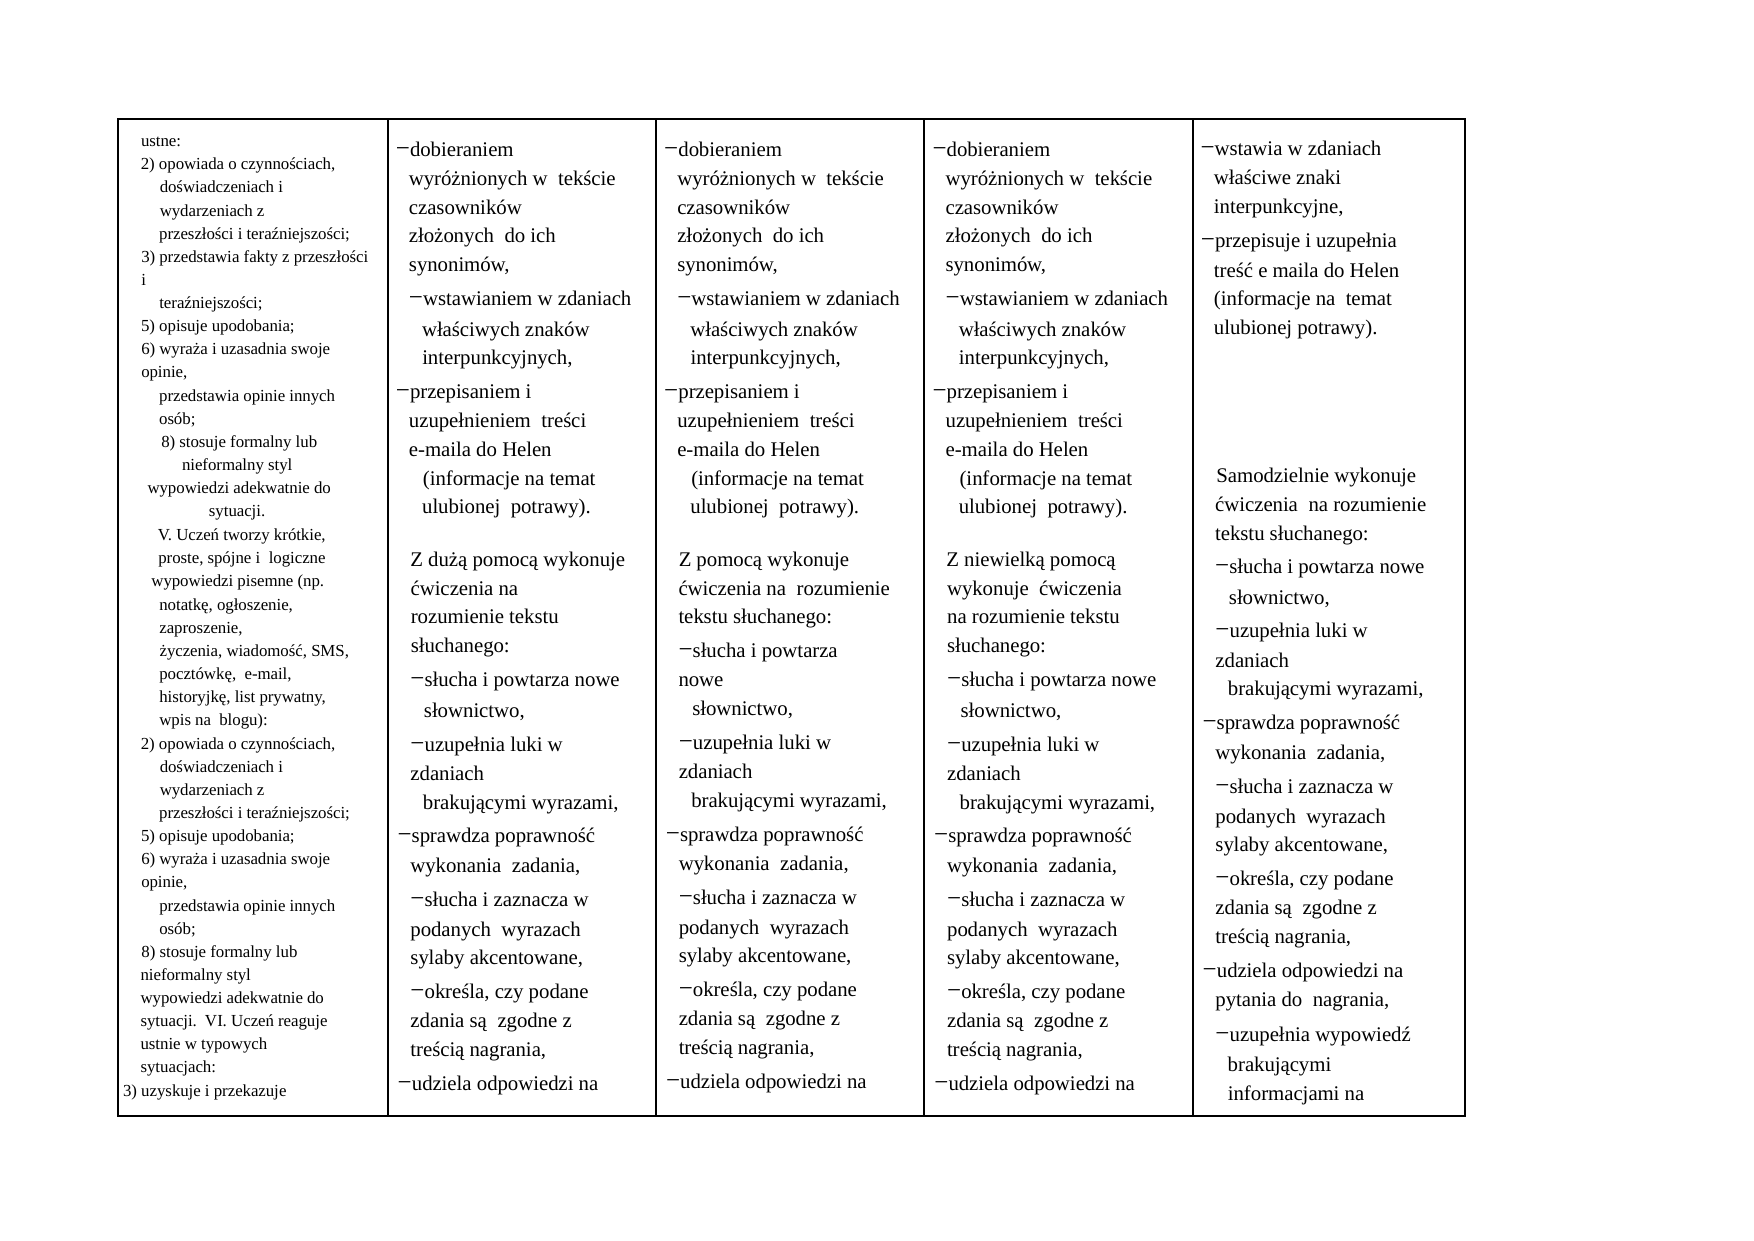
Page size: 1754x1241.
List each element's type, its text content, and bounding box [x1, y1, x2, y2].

table_cell −wstawia w zdaniach właściwe znaki interpunkcyjne, −przepisuje i uzupełnia treść e maila do Helen (informacje na temat ulubionej potrawy). Samodzielnie wykonuje ćwiczenia na rozumienie tekstu słuchanego: −słucha i powtarza nowe słownictwo, −uzupełnia luki w zdaniach brakującymi wyrazami, −sprawdza poprawność wykonania zadania, −słucha i zaznacza w podanych wyrazach sylaby akcentowane, −określa, czy podane zdania są zgodne z treścią nagrania, −udziela odpowiedzi na pytania do nagrania, −uzupełnia wypowiedź brakującymi informacjami na [1194, 120, 1464, 1115]
table_cell ustne: 2) opowiada o czynnościach, doświadczeniach i wydarzeniach z przeszłości i teraźniejszości; 3) przedstawia fakty z przeszłości i teraźniejszości; 5) opisuje upodobania; 6) wyraża i uzasadnia swoje opinie, przedstawia opinie innych osób; 8) stosuje formalny lub nieformalny styl wypowiedzi adekwatnie do sytuacji. V. Uczeń tworzy krótkie, proste, spójne i logiczne wypowiedzi pisemne (np. notatkę, ogłoszenie, zaproszenie, życzenia, wiadomość, SMS, pocztówkę, e-mail, historyjkę, list prywatny, wpis na blogu): 2) opowiada o czynnościach, doświadczeniach i wydarzeniach z przeszłości i teraźniejszości; 5) opisuje upodobania; 6) wyraża i uzasadnia swoje opinie, przedstawia opinie innych osób; 8) stosuje formalny lub nieformalny styl wypowiedzi adekwatnie do sytuacji. VI. Uczeń reaguje ustnie w typowych sytuacjach: 3) uzyskuje i przekazuje [119, 120, 387, 1115]
table_cell −dobieraniem wyróżnionych w tekście czasowników złożonych do ich synonimów, −wstawianiem w zdaniach właściwych znaków interpunkcyjnych, −przepisaniem i uzupełnieniem treści e-maila do Helen (informacje na temat ulubionej potrawy). Z dużą pomocą wykonuje ćwiczenia na rozumienie tekstu słuchanego: −słucha i powtarza nowe słownictwo, −uzupełnia luki w zdaniach brakującymi wyrazami, −sprawdza poprawność wykonania zadania, −słucha i zaznacza w podanych wyrazach sylaby akcentowane, −określa, czy podane zdania są zgodne z treścią nagrania, −udziela odpowiedzi na [389, 120, 655, 1115]
table_cell −dobieraniem wyróżnionych w tekście czasowników złożonych do ich synonimów, −wstawianiem w zdaniach właściwych znaków interpunkcyjnych, −przepisaniem i uzupełnieniem treści e-maila do Helen (informacje na temat ulubionej potrawy). Z niewielką pomocą wykonuje ćwiczenia na rozumienie tekstu słuchanego: −słucha i powtarza nowe słownictwo, −uzupełnia luki w zdaniach brakującymi wyrazami, −sprawdza poprawność wykonania zadania, −słucha i zaznacza w podanych wyrazach sylaby akcentowane, −określa, czy podane zdania są zgodne z treścią nagrania, −udziela odpowiedzi na [925, 120, 1192, 1115]
table_cell −dobieraniem wyróżnionych w tekście czasowników złożonych do ich synonimów, −wstawianiem w zdaniach właściwych znaków interpunkcyjnych, −przepisaniem i uzupełnieniem treści e-maila do Helen (informacje na temat ulubionej potrawy). Z pomocą wykonuje ćwiczenia na rozumienie tekstu słuchanego: −słucha i powtarza nowe słownictwo, −uzupełnia luki w zdaniach brakującymi wyrazami, −sprawdza poprawność wykonania zadania, −słucha i zaznacza w podanych wyrazach sylaby akcentowane, −określa, czy podane zdania są zgodne z treścią nagrania, −udziela odpowiedzi na [657, 120, 923, 1115]
